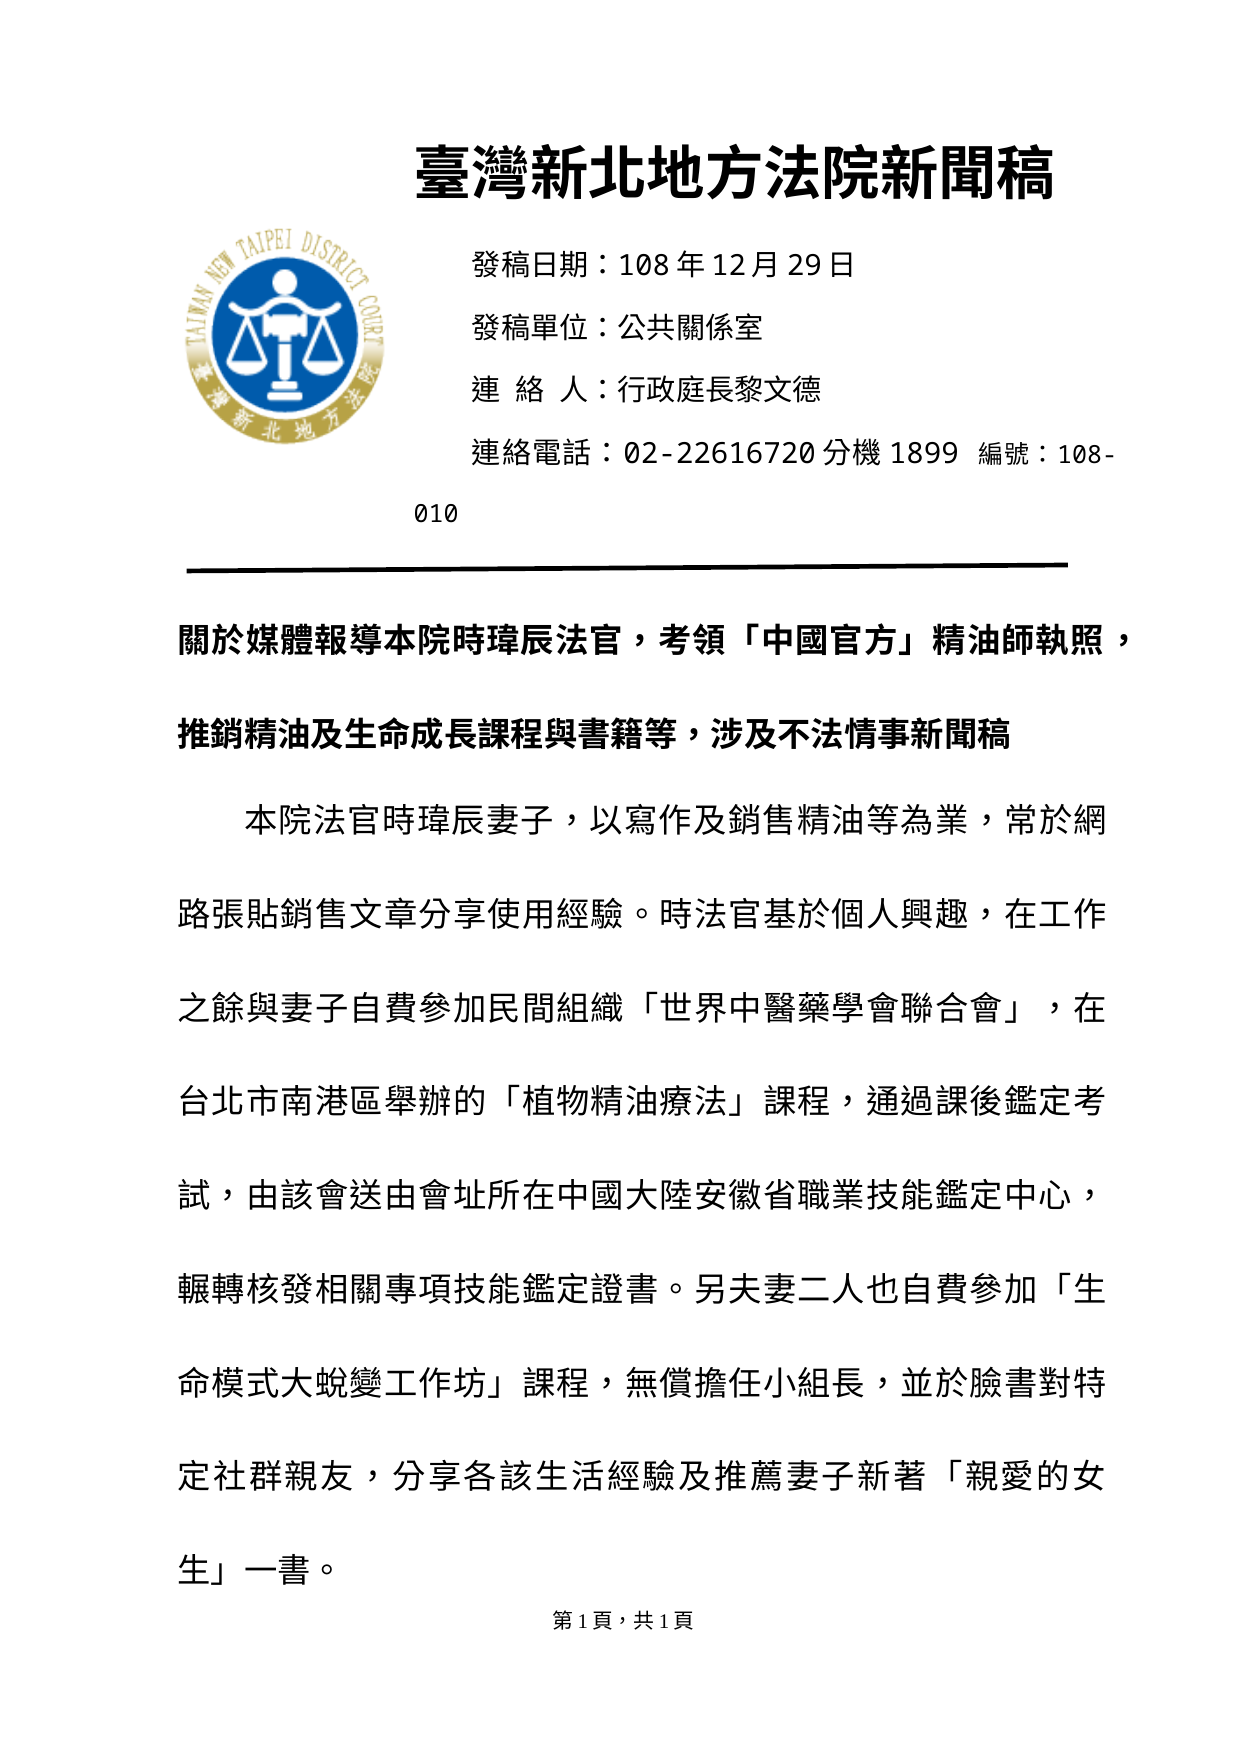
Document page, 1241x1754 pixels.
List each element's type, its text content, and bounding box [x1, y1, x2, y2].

text 關於媒體報導本院時瑋辰法官，考領「中國官方」精油師執照，推銷精油及生命成長課程與書籍等，涉及不法情事新聞稿 [177, 596, 1107, 752]
table_header [161, 96, 410, 534]
table_header 臺灣新北地方法院新聞稿 發稿日期：108年12月29日 發稿單位：公共關係室 連 絡 人：行政庭長黎文德 連絡電話：02-22616720分機1899 編號：108-010 [410, 96, 1120, 534]
text 本院法官時瑋辰妻子，以寫作及銷售精油等為業，常於網路張貼銷售文章分享使用經驗。時法官基於個人興趣，在工作之餘與妻子自費參加民間組織「世界中醫藥學會聯合會」，在台北市南港區舉辦的「植物精油療法」課程，通過課後鑑定考試，由該會送由會址所在中國大陸安徽省職業技能鑑定中心，輾轉核發相關專項技能鑑定證書。另夫妻二人也自費參加「生命模式大蛻變工作坊」課程，無償擔任小組長，並於臉書對特定社群親友，分享各該生活經驗及推薦妻子新著「親愛的女生」一書。 [177, 777, 1107, 1589]
